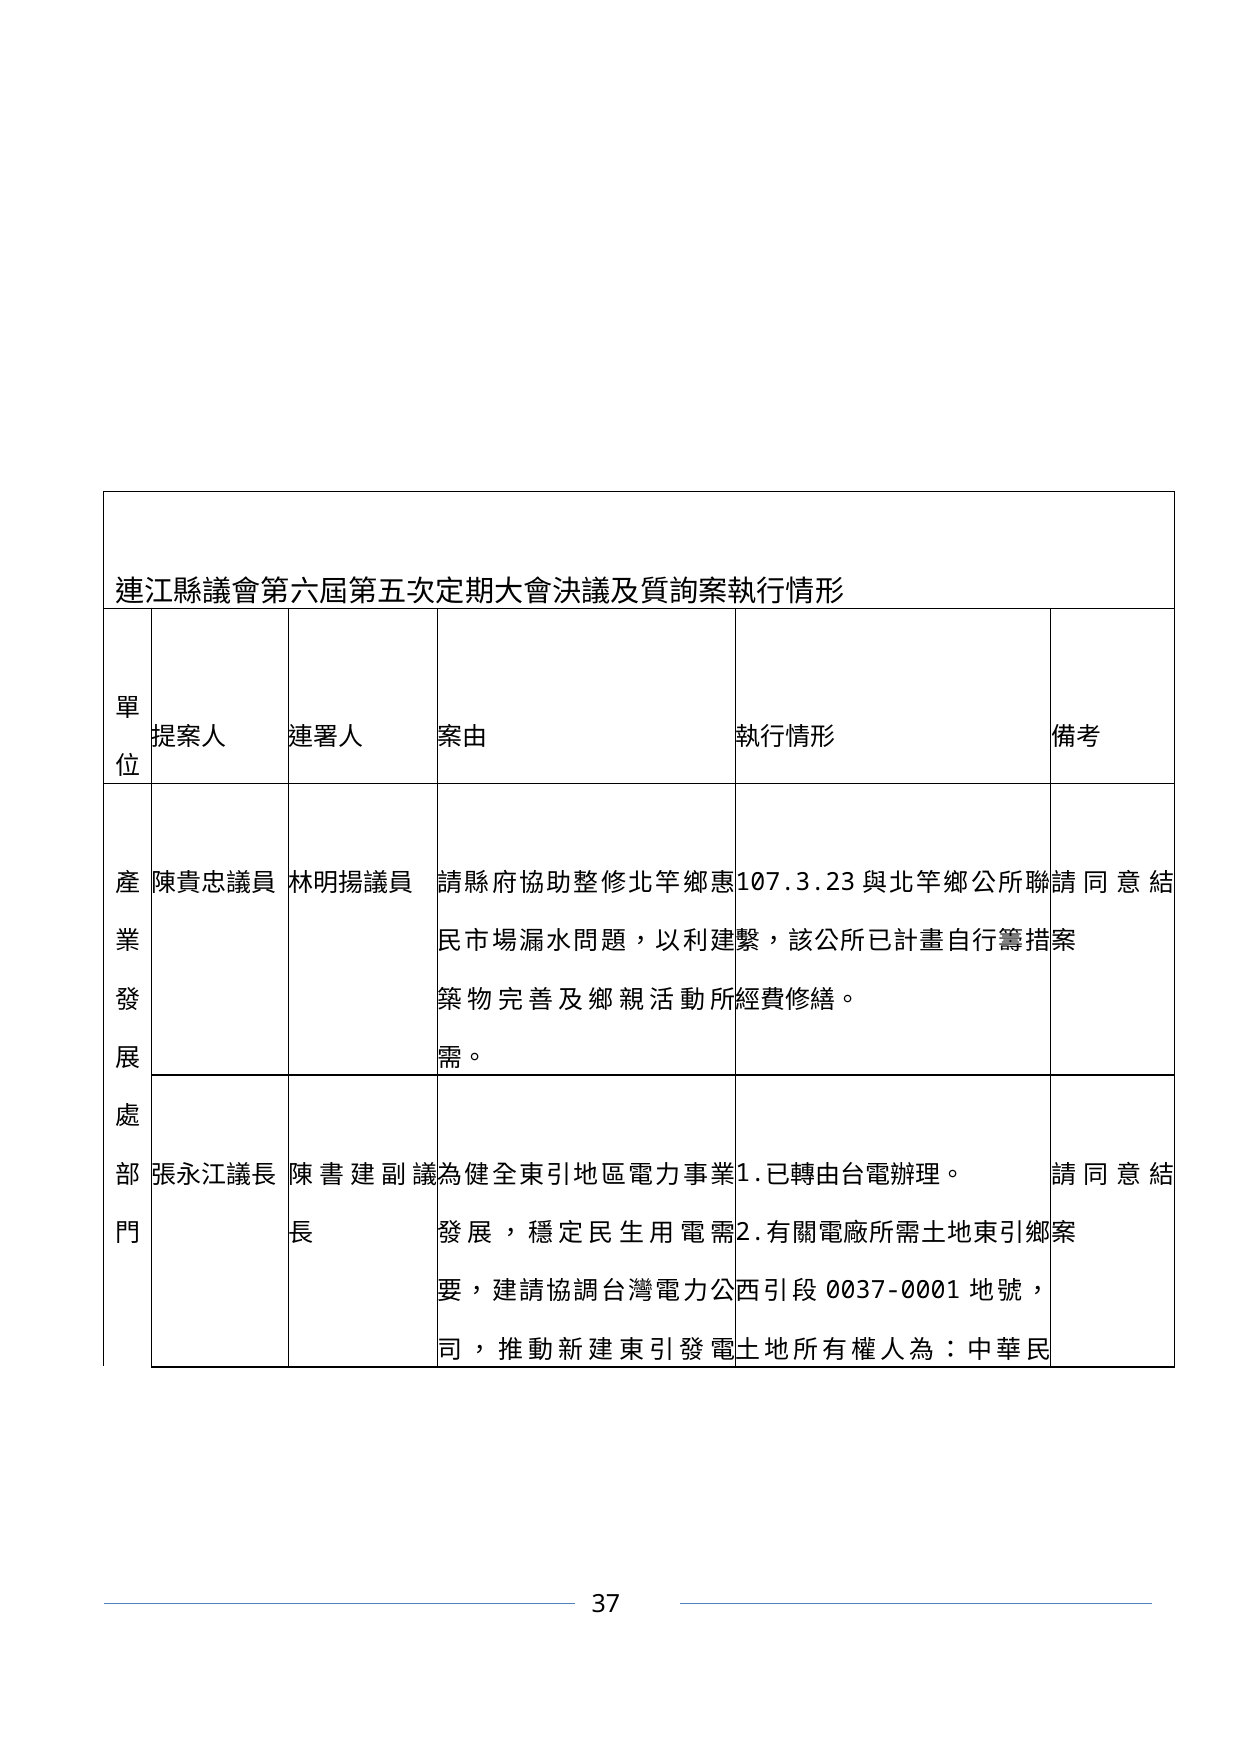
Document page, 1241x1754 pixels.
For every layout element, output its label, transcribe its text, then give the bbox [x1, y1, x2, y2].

table_cell 執行情形 [736, 609, 1050, 783]
table_cell 林明揚議員 [289, 784, 437, 1074]
table_cell 備考 [1051, 609, 1174, 783]
table_header 連江縣議會第六屆第五次定期大會決議及質詢案執行情形 [104, 492, 1174, 608]
table_cell 1.已轉由台電辦理。 2.有關電廠所需土地東引鄉西引段0037-0001地號，土地所有權人為：中華民 [736, 1076, 1050, 1366]
table_cell 陳貴忠議員 [152, 784, 288, 1074]
table_cell 提案人 [152, 609, 288, 783]
table_cell 請縣府協助整修北竿鄉惠民市場漏水問題，以利建築物完善及鄉親活動所需。 [438, 784, 735, 1074]
table_cell 案由 [438, 609, 735, 783]
table_cell 產業發展處 部門 [104, 784, 151, 1366]
table_cell 單位 [104, 609, 151, 783]
table_cell 請同意結案 [1051, 784, 1174, 1074]
table_cell 請同意結案 [1051, 1076, 1174, 1366]
table_cell 107.3.23與北竿鄉公所聯繫，該公所已計畫自行籌措經費修繕。 [736, 784, 1050, 1074]
table_cell 陳書建副議長 [289, 1076, 437, 1366]
table_cell 連署人 [289, 609, 437, 783]
table_cell 張永江議長 [152, 1076, 288, 1366]
table_cell 為健全東引地區電力事業發展，穩定民生用電需要，建請協調台灣電力公司，推動新建東引發電 [438, 1076, 735, 1366]
